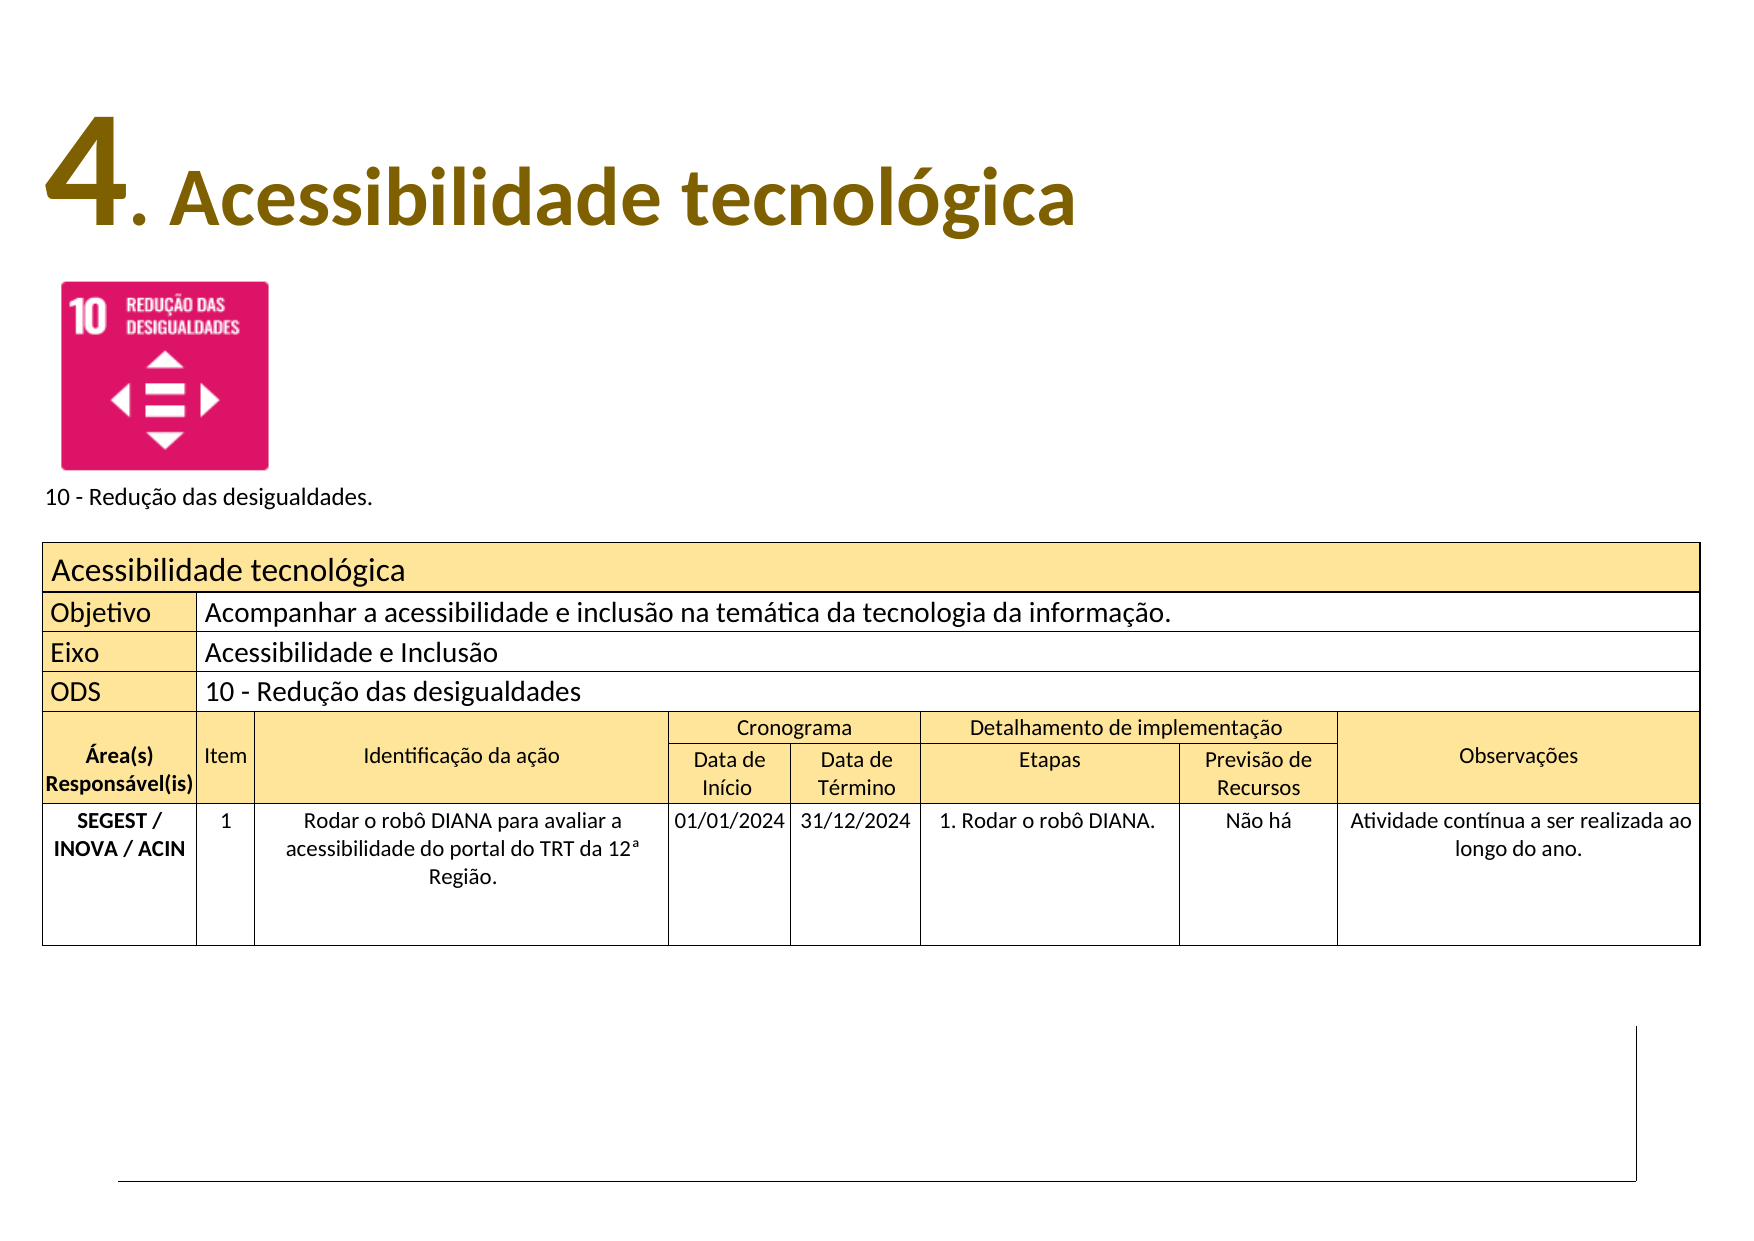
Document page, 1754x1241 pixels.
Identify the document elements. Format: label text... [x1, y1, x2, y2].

text 10 - Redução das desigualdades. [44, 481, 1712, 512]
table_cell Acessibilidade e Inclusão [197, 632, 1699, 671]
table_cell 01/01/2024 [669, 804, 790, 944]
table_cell Detalhamento de implementação [921, 712, 1337, 743]
table_cell 31/12/2024 [791, 804, 920, 944]
table_cell Data de Início [669, 744, 790, 803]
table_cell Previsão de Recursos [1180, 744, 1337, 803]
table_cell Data de Término [791, 744, 920, 803]
table_cell Item [197, 712, 254, 803]
table_cell Não há [1180, 804, 1337, 944]
table_cell Acompanhar a acessibilidade e inclusão na temática da tecnologia da informação. [197, 593, 1699, 631]
table_cell Eixo [43, 632, 196, 671]
table_cell Rodar o robô DIANA para avaliar a acessibilidade do portal do TRT da 12ª Região. [255, 804, 668, 944]
table_header Acessibilidade tecnológica [43, 543, 1699, 591]
table_cell Atividade contínua a ser realizada ao longo do ano. [1338, 804, 1699, 944]
text 4. Acessibilidade tecnológica [44, 63, 1636, 267]
table_cell Cronograma [669, 712, 920, 743]
table_cell ODS [43, 672, 196, 711]
table_cell Etapas [921, 744, 1179, 803]
table_cell Observações [1338, 712, 1699, 803]
table_cell SEGEST / INOVA / ACIN [43, 804, 196, 944]
table_cell Objetivo [43, 593, 196, 631]
table_cell Identificação da ação [255, 712, 668, 803]
table_cell 1. Rodar o robô DIANA. [921, 804, 1179, 944]
table_cell 10 - Redução das desigualdades [197, 672, 1699, 711]
table_cell 1 [197, 804, 254, 944]
table_cell Área(s) Responsável(is) [43, 712, 196, 803]
